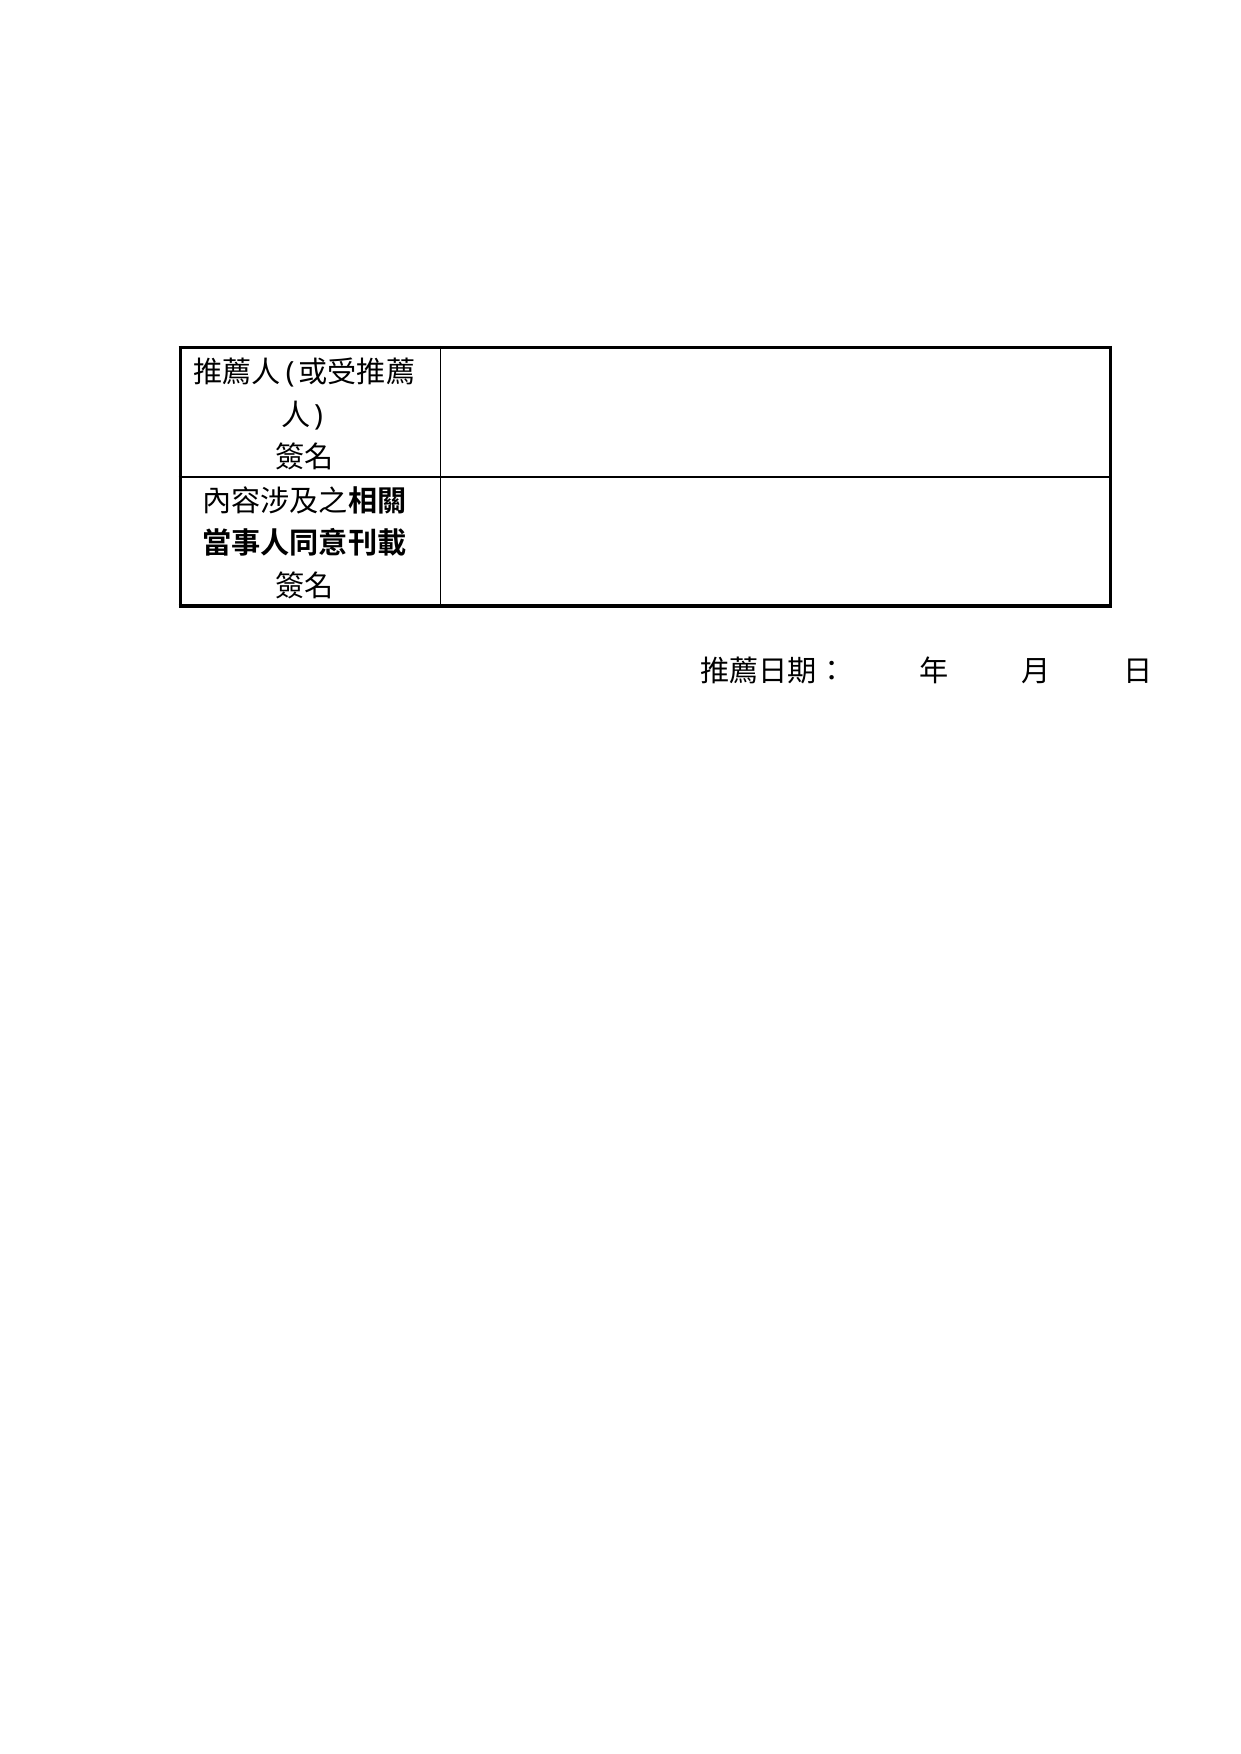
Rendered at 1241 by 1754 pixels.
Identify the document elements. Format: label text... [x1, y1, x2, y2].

table_header [441, 349, 1109, 476]
table_cell 內容涉及之相關當事人同意刊載簽名 [182, 478, 440, 604]
table_header 推薦人(或受推薦人) 簽名 [182, 349, 440, 476]
text 推薦日期： 年 月 日 [153, 647, 1152, 689]
table_cell [441, 478, 1109, 604]
